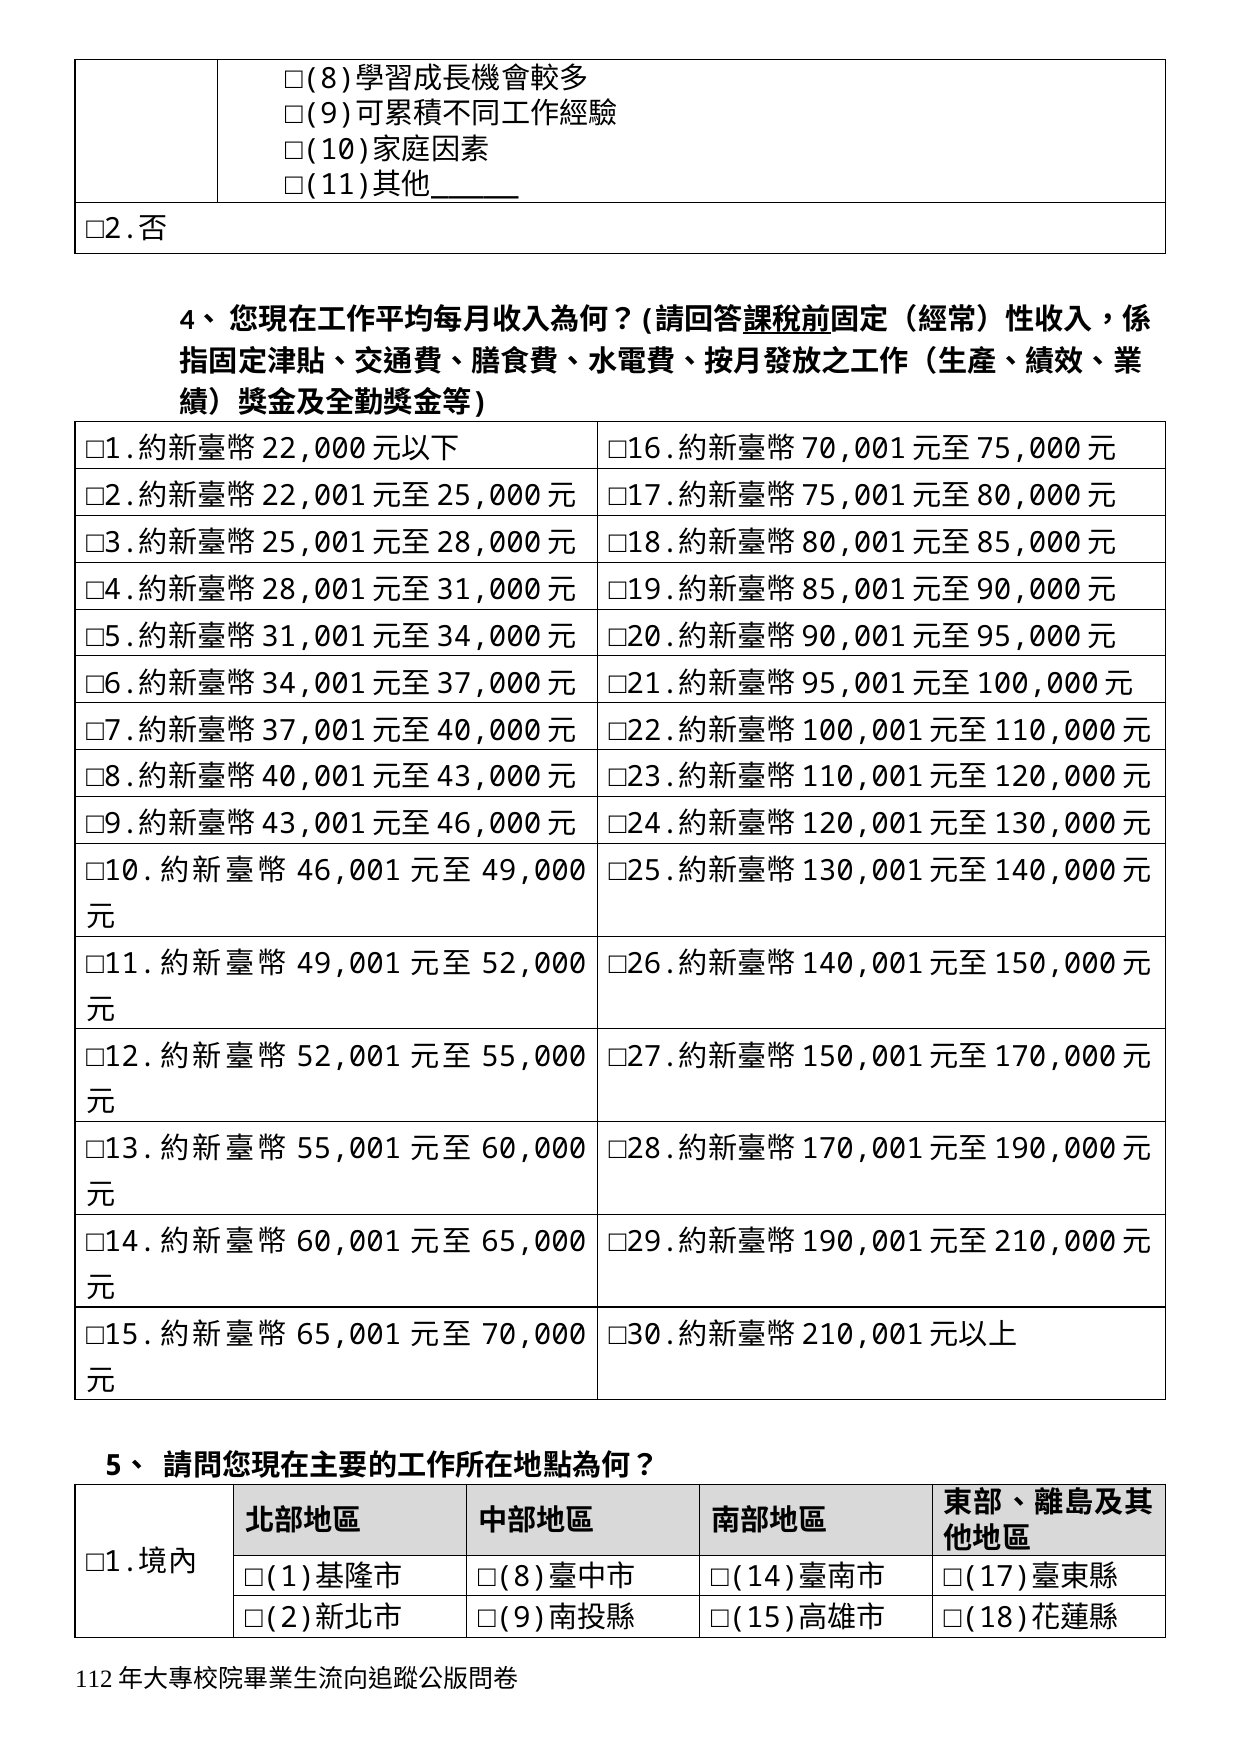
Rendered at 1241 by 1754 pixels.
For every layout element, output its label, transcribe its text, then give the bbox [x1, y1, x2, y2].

table_cell □15.約新臺幣65,001元至70,000元 [76, 1308, 597, 1399]
table_cell □10.約新臺幣46,001元至49,000元 [76, 844, 597, 936]
table_header □16.約新臺幣70,001元至75,000元 [598, 422, 1165, 468]
table_cell □4.約新臺幣28,001元至31,000元 [76, 563, 597, 608]
table_cell □(8)臺中市 [467, 1556, 699, 1595]
table_header □1.境內 [76, 1485, 233, 1637]
table_cell □26.約新臺幣140,001元至150,000元 [598, 937, 1165, 1028]
list 您現在工作平均每月收入為何？(請回答課稅前固定（經常）性收入，係指固定津貼、交通費、膳食費、水電費、按月發放之工作（生產、績效、業績）獎金及全勤獎金等) [179, 296, 1165, 421]
table_cell □29.約新臺幣190,001元至210,000元 [598, 1215, 1165, 1306]
table_cell □(14)臺南市 [700, 1556, 932, 1595]
table_cell □(9)南投縣 [467, 1596, 699, 1637]
table_header 東部、離島及其他地區 [933, 1485, 1165, 1555]
table_cell □23.約新臺幣110,001元至120,000元 [598, 750, 1165, 796]
table_cell □30.約新臺幣210,001元以上 [598, 1308, 1165, 1399]
table_cell □(15)高雄市 [700, 1596, 932, 1637]
table_cell □11.約新臺幣49,001元至52,000元 [76, 937, 597, 1028]
table_cell □8.約新臺幣40,001元至43,000元 [76, 750, 597, 796]
table_header [76, 60, 217, 202]
table_cell □22.約新臺幣100,001元至110,000元 [598, 703, 1165, 749]
table_cell □(1)基隆市 [234, 1556, 466, 1595]
table_cell □20.約新臺幣90,001元至95,000元 [598, 610, 1165, 655]
table_header 北部地區 [234, 1485, 466, 1555]
table_cell □6.約新臺幣34,001元至37,000元 [76, 656, 597, 702]
table_cell □27.約新臺幣150,001元至170,000元 [598, 1029, 1165, 1121]
table_cell □(8)學習成長機會較多 □(9)可累積不同工作經驗 □(10)家庭因素 □(11)其他_____ [218, 60, 1165, 202]
table_cell □(17)臺東縣 [933, 1556, 1165, 1595]
table_cell □5.約新臺幣31,001元至34,000元 [76, 610, 597, 655]
table_cell □17.約新臺幣75,001元至80,000元 [598, 469, 1165, 515]
table_cell □2.否 [76, 203, 1165, 253]
table_cell □18.約新臺幣80,001元至85,000元 [598, 516, 1165, 562]
table_cell □12.約新臺幣52,001元至55,000元 [76, 1029, 597, 1121]
table_cell □14.約新臺幣60,001元至65,000元 [76, 1215, 597, 1306]
table_header 中部地區 [467, 1485, 699, 1555]
table_header 南部地區 [700, 1485, 932, 1555]
table_cell □21.約新臺幣95,001元至100,000元 [598, 656, 1165, 702]
list 請問您現在主要的工作所在地點為何？ [104, 1442, 1165, 1483]
table_cell □3.約新臺幣25,001元至28,000元 [76, 516, 597, 562]
table_cell □25.約新臺幣130,001元至140,000元 [598, 844, 1165, 936]
table_header □1.約新臺幣22,000元以下 [76, 422, 597, 468]
table_cell □(18)花蓮縣 [933, 1596, 1165, 1637]
table_cell □24.約新臺幣120,001元至130,000元 [598, 797, 1165, 843]
table_cell □(2)新北市 [234, 1596, 466, 1637]
table_cell □28.約新臺幣170,001元至190,000元 [598, 1122, 1165, 1214]
table_cell □7.約新臺幣37,001元至40,000元 [76, 703, 597, 749]
table_cell □2.約新臺幣22,001元至25,000元 [76, 469, 597, 515]
table_cell □19.約新臺幣85,001元至90,000元 [598, 563, 1165, 608]
table_cell □9.約新臺幣43,001元至46,000元 [76, 797, 597, 843]
table_cell □13.約新臺幣55,001元至60,000元 [76, 1122, 597, 1214]
